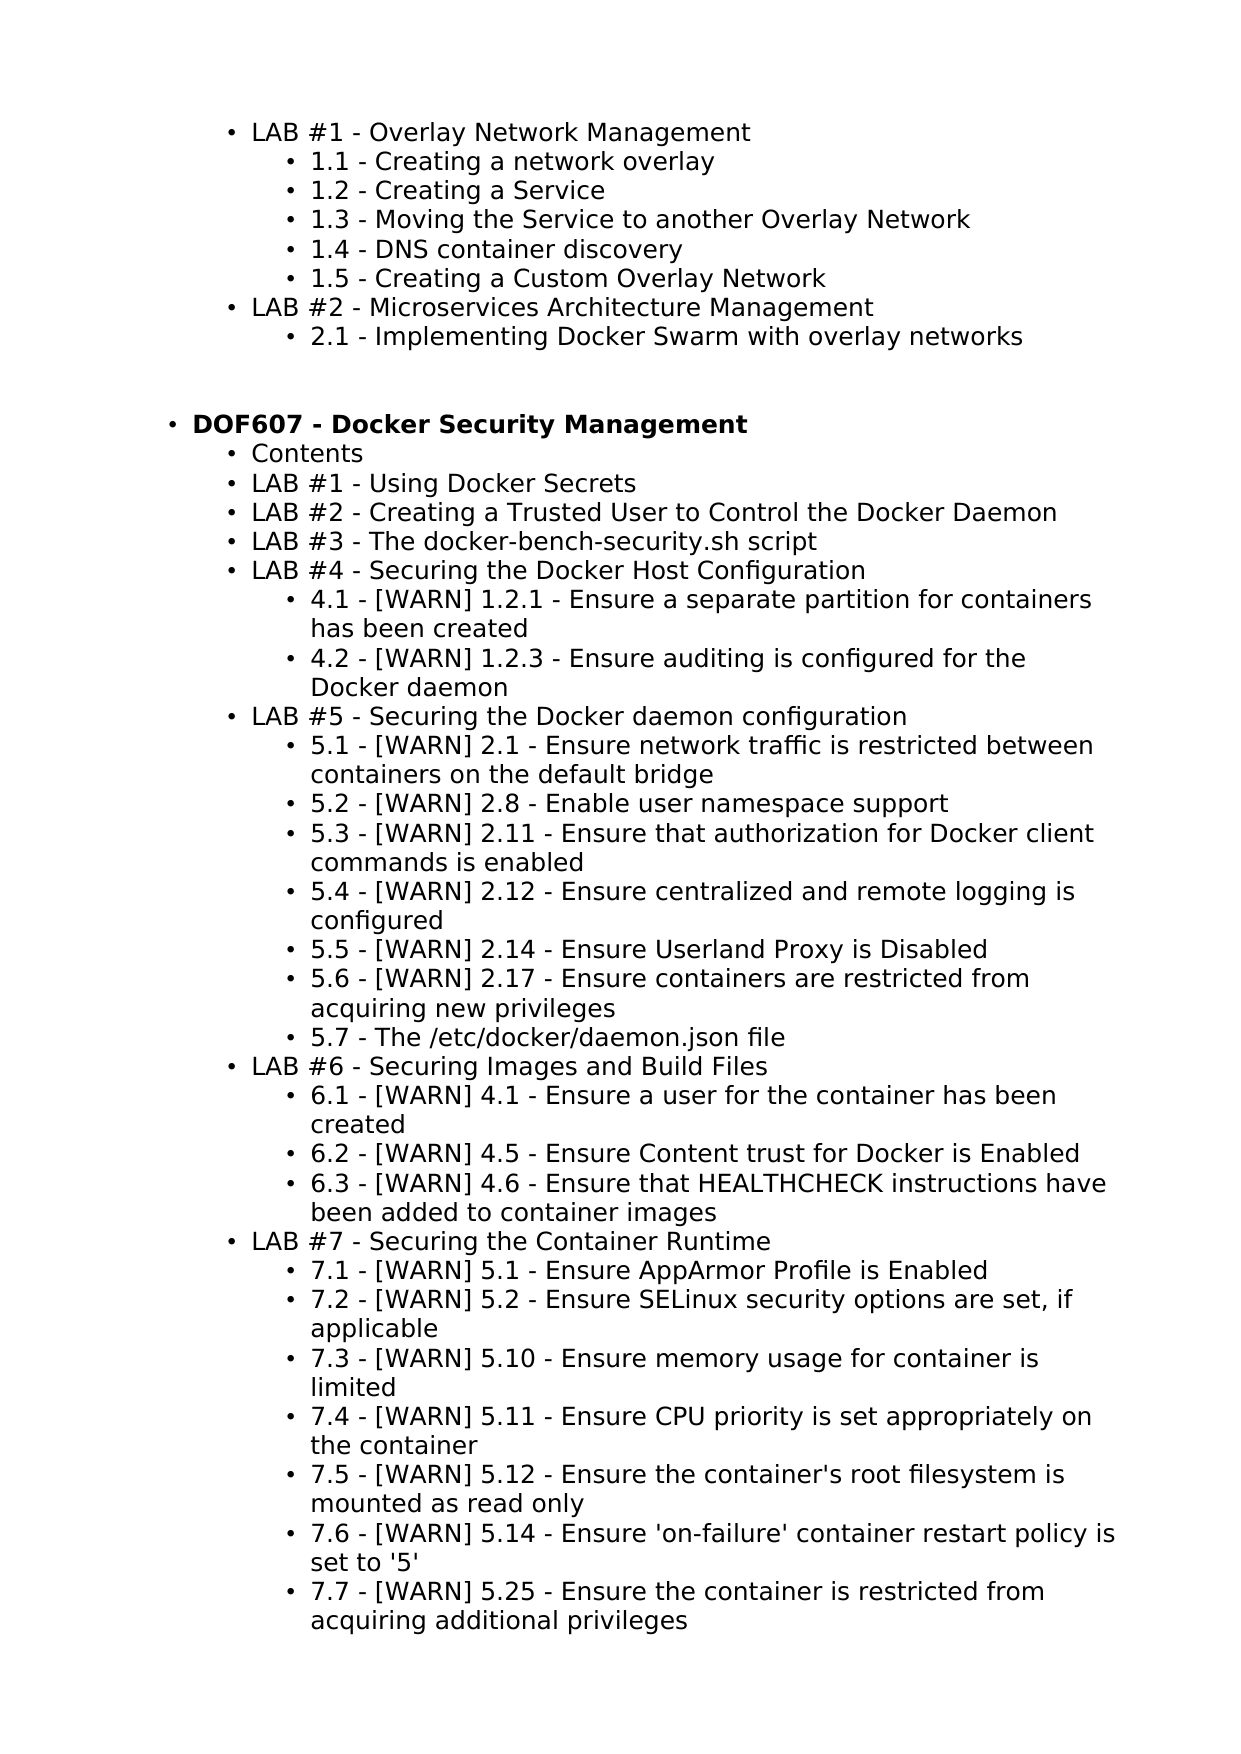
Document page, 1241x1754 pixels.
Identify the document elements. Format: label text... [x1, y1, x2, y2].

list DOF607 - Docker Security Management [177, 410, 1122, 439]
list 7.4 - [WARN] 5.11 - Ensure CPU priority is set appropriately on the container [295, 1402, 1122, 1460]
list LAB #1 - Overlay Network Management [236, 118, 1122, 147]
list 1.4 - DNS container discovery [295, 235, 1122, 264]
list LAB #6 - Securing Images and Build Files [236, 1052, 1122, 1081]
list 4.1 - [WARN] 1.2.1 - Ensure a separate partition for containers has been created [295, 585, 1122, 644]
list LAB #3 - The docker-bench-security.sh script [236, 527, 1122, 556]
list Contents [236, 439, 1122, 469]
list 6.2 - [WARN] 4.5 - Ensure Content trust for Docker is Enabled [295, 1139, 1122, 1169]
list LAB #2 - Creating a Trusted User to Control the Docker Daemon [236, 498, 1122, 527]
list 5.2 - [WARN] 2.8 - Enable user namespace support [295, 789, 1122, 819]
list 7.1 - [WARN] 5.1 - Ensure AppArmor Profile is Enabled [295, 1256, 1122, 1285]
list 1.1 - Creating a network overlay [295, 147, 1122, 176]
list 1.5 - Creating a Custom Overlay Network [295, 264, 1122, 293]
list 7.6 - [WARN] 5.14 - Ensure 'on-failure' container restart policy is set to '5' [295, 1519, 1122, 1577]
list LAB #4 - Securing the Docker Host Configuration [236, 556, 1122, 585]
list 2.1 - Implementing Docker Swarm with overlay networks [295, 322, 1122, 351]
list LAB #7 - Securing the Container Runtime [236, 1227, 1122, 1256]
list 5.7 - The /etc/docker/daemon.json file [295, 1023, 1122, 1052]
list 5.6 - [WARN] 2.17 - Ensure containers are restricted from acquiring new privileges [295, 964, 1122, 1023]
list 6.3 - [WARN] 4.6 - Ensure that HEALTHCHECK instructions have been added to container images [295, 1169, 1122, 1227]
list 1.3 - Moving the Service to another Overlay Network [295, 206, 1122, 235]
list 1.2 - Creating a Service [295, 176, 1122, 206]
list 7.2 - [WARN] 5.2 - Ensure SELinux security options are set, if applicable [295, 1285, 1122, 1344]
list 7.3 - [WARN] 5.10 - Ensure memory usage for container is limited [295, 1344, 1122, 1402]
list 5.3 - [WARN] 2.11 - Ensure that authorization for Docker client commands is enabled [295, 819, 1122, 877]
list 7.5 - [WARN] 5.12 - Ensure the container's root filesystem is mounted as read only [295, 1460, 1122, 1519]
list 5.1 - [WARN] 2.1 - Ensure network traffic is restricted between containers on the default bridge [295, 731, 1122, 789]
list 5.4 - [WARN] 2.12 - Ensure centralized and remote logging is configured [295, 877, 1122, 935]
list LAB #5 - Securing the Docker daemon configuration [236, 702, 1122, 731]
list 6.1 - [WARN] 4.1 - Ensure a user for the container has been created [295, 1081, 1122, 1139]
list 4.2 - [WARN] 1.2.3 - Ensure auditing is configured for the Docker daemon [295, 644, 1122, 702]
list LAB #1 - Using Docker Secrets [236, 469, 1122, 498]
list 5.5 - [WARN] 2.14 - Ensure Userland Proxy is Disabled [295, 935, 1122, 964]
list 7.7 - [WARN] 5.25 - Ensure the container is restricted from acquiring additional privileges [295, 1577, 1122, 1635]
list LAB #2 - Microservices Architecture Management [236, 293, 1122, 322]
